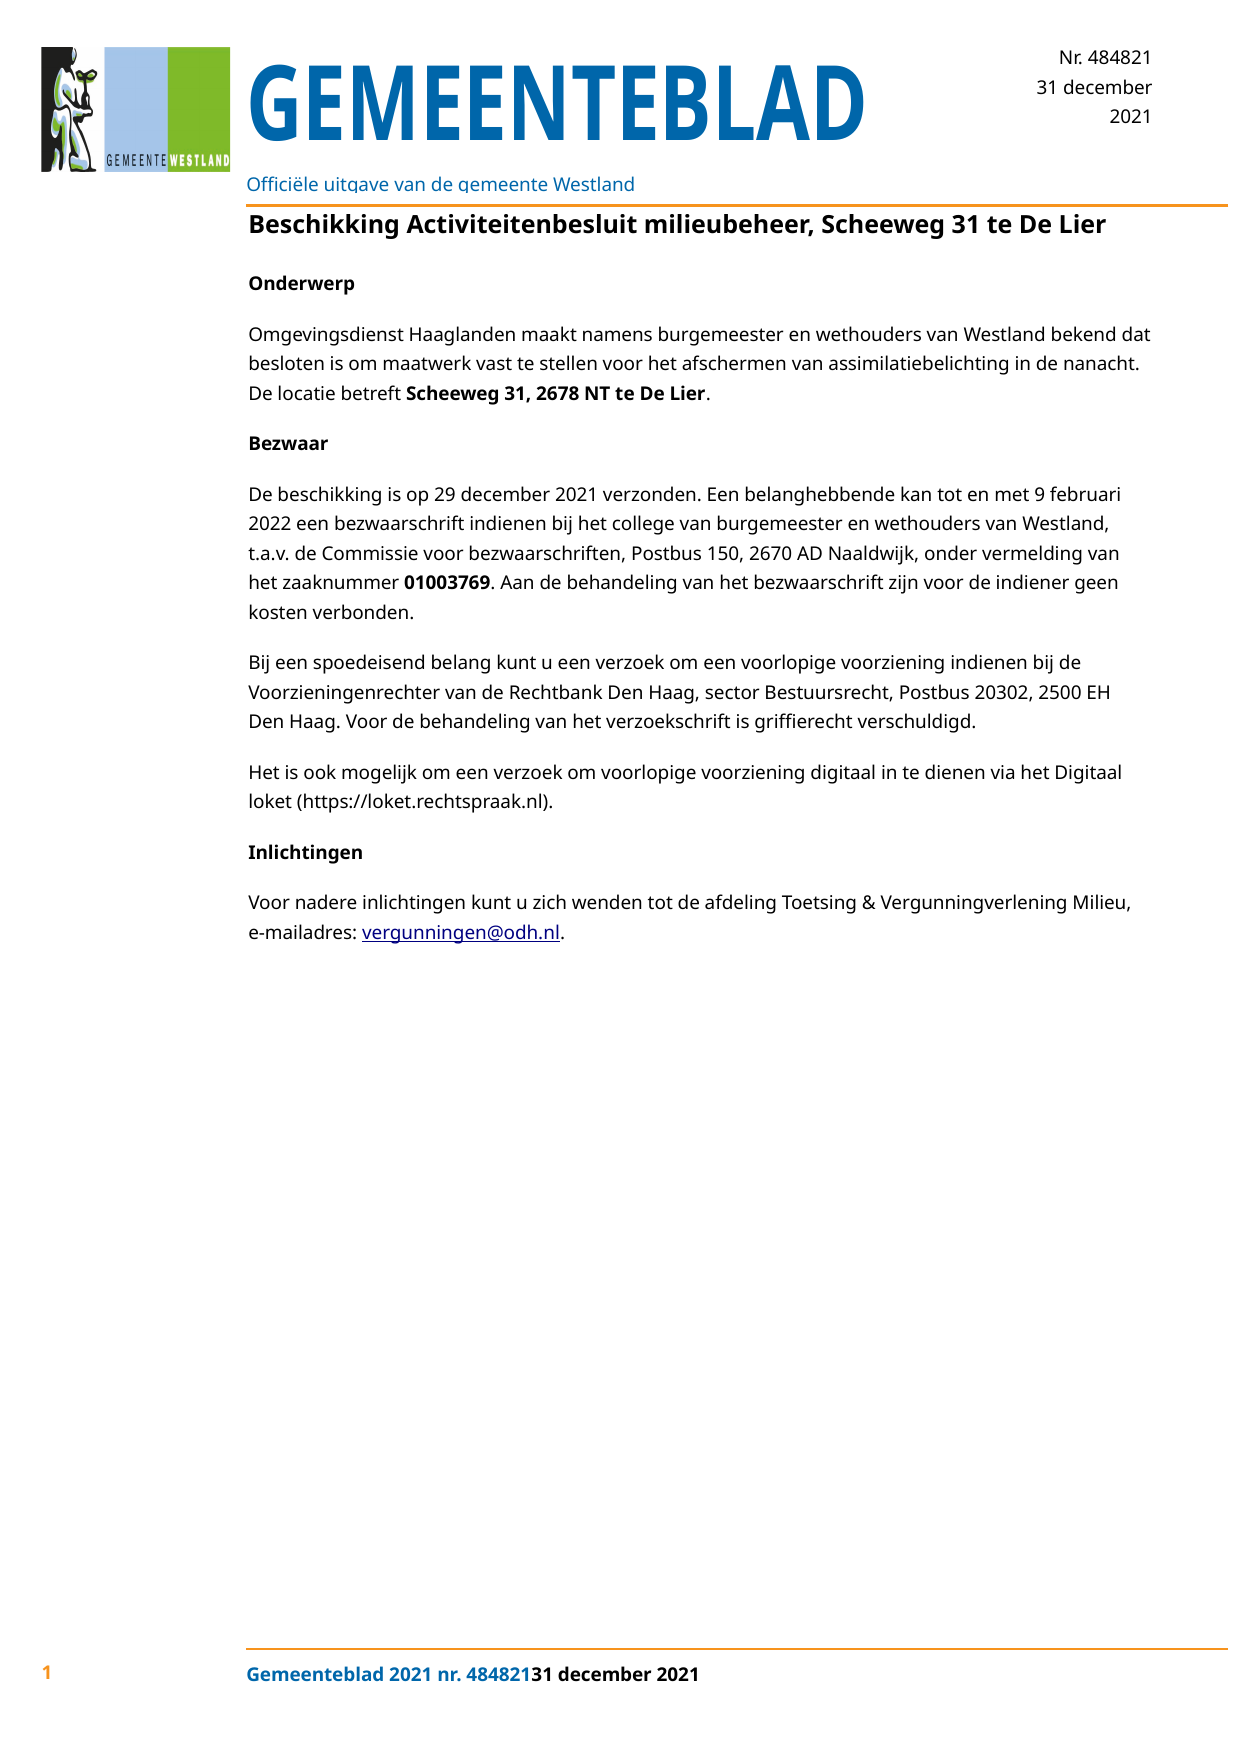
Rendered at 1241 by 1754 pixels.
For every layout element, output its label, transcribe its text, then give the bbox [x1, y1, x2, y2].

text Inlichtingen [248, 839, 1152, 865]
text Beschikking Activiteitenbesluit milieubeheer, Scheeweg 31 te De Lier [248, 207, 1152, 241]
text Omgevingsdienst Haaglanden maakt namens burgemeester en wethouders van Westland bekend dat besloten is om maatwerk vast te stellen voor het afschermen van assimilatiebelichting in de nanacht. De locatie betreft Scheeweg 31, 2678 NT te De Lier. [248, 321, 1152, 406]
text De beschikking is op 29 december 2021 verzonden. Een belanghebbende kan tot en met 9 februari 2022 een bezwaarschrift indienen bij het college van burgemeester en wethouders van Westland, t.a.v. de Commissie voor bezwaarschriften, Postbus 150, 2670 AD Naaldwijk, onder vermelding van het zaaknummer 01003769. Aan de behandeling van het bezwaarschrift zijn voor de indiener geen kosten verbonden. [248, 481, 1152, 625]
picture [41, 47, 231, 172]
text Het is ook mogelijk om een verzoek om voorlopige voorziening digitaal in te dienen via het Digitaal loket (https://loket.rechtspraak.nl). [248, 759, 1152, 814]
text Bij een spoedeisend belang kunt u een verzoek om een voorlopige voorziening indienen bij de Voorzieningenrechter van de Rechtbank Den Haag, sector Bestuursrecht, Postbus 20302, 2500 EH Den Haag. Voor de behandeling van het verzoekschrift is griffierecht verschuldigd. [248, 649, 1152, 734]
text Voor nadere inlichtingen kunt u zich wenden tot de afdeling Toetsing & Vergunningverlening Milieu, e-mailadres: vergunningen@odh.nl. [248, 889, 1152, 945]
text Bezwaar [248, 430, 1152, 456]
text Onderwerp [248, 270, 1152, 296]
